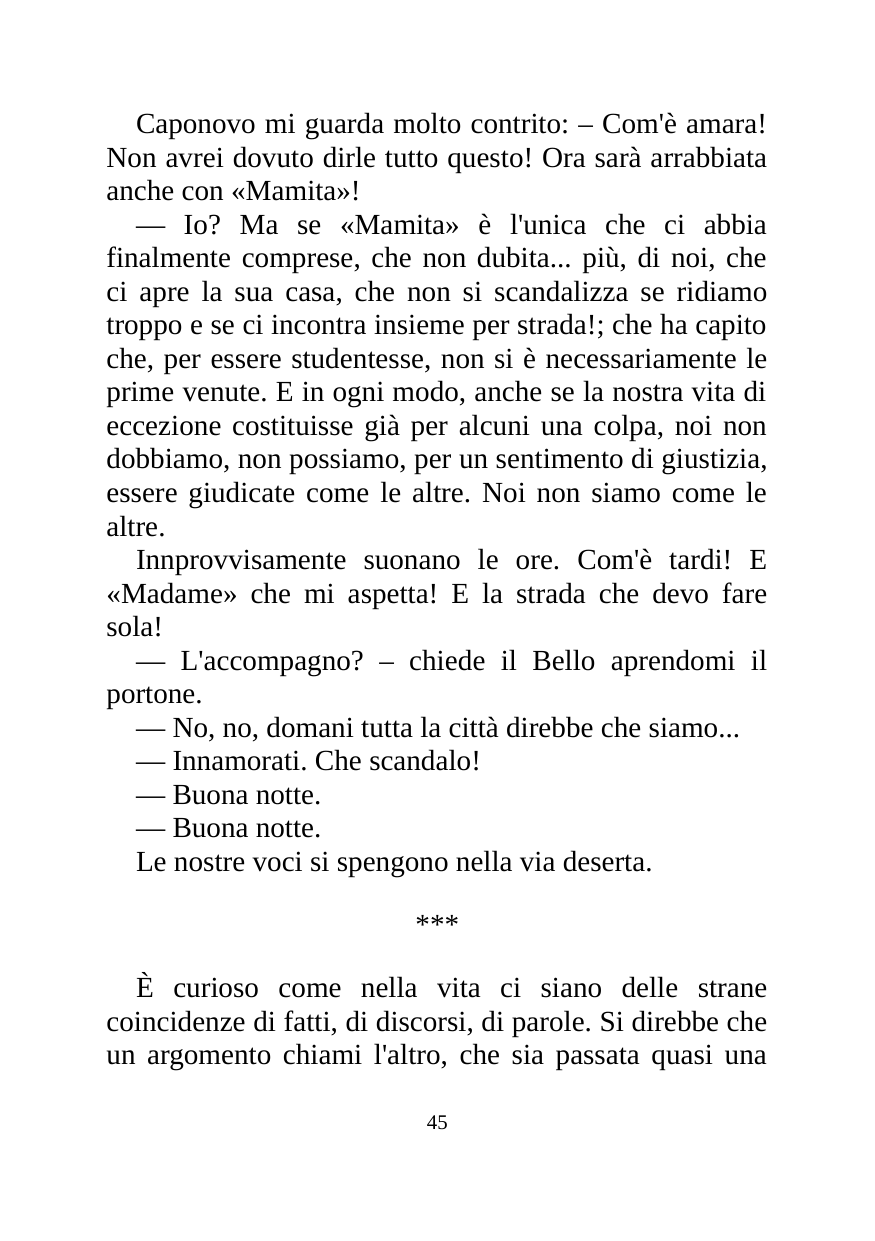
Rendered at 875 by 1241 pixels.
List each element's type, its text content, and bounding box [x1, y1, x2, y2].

text — Buona notte. [106, 811, 768, 844]
text — No, no, domani tutta la città direbbe che siamo... [106, 710, 768, 743]
text — Io? Ma se «Mamita» è l'unica che ci abbia finalmente comprese, che non dubita... più, di noi, che ci apre la sua casa, che non si scandalizza se ridiamo troppo e se ci incontra insieme per strada!; che ha capito che, per essere studentesse, non si è necessariamente le prime venute. E in ogni modo, anche se la nostra vita di eccezione costituisse già per alcuni una colpa, noi non dobbiamo, non possiamo, per un sentimento di giustizia, essere giudicate come le altre. Noi non siamo come le altre. [106, 207, 768, 542]
text — Innamorati. Che scandalo! [106, 743, 768, 777]
text È curioso come nella vita ci siano delle strane coincidenze di fatti, di discorsi, di parole. Si direbbe che un argomento chiami l'altro, che sia passata quasi una [106, 970, 768, 1071]
text Innprovvisamente suonano le ore. Com'è tardi! E «Madame» che mi aspetta! E la strada che devo fare sola! [106, 542, 768, 643]
text — L'accompagno? – chiede il Bello aprendomi il portone. [106, 643, 768, 710]
text Caponovo mi guarda molto contrito: – Com'è amara! Non avrei dovuto dirle tutto questo! Ora sarà arrabbiata anche con «Mamita»! [106, 106, 768, 207]
text Le nostre voci si spengono nella via deserta. [106, 844, 768, 878]
text — Buona notte. [106, 777, 768, 811]
text *** [106, 907, 768, 941]
